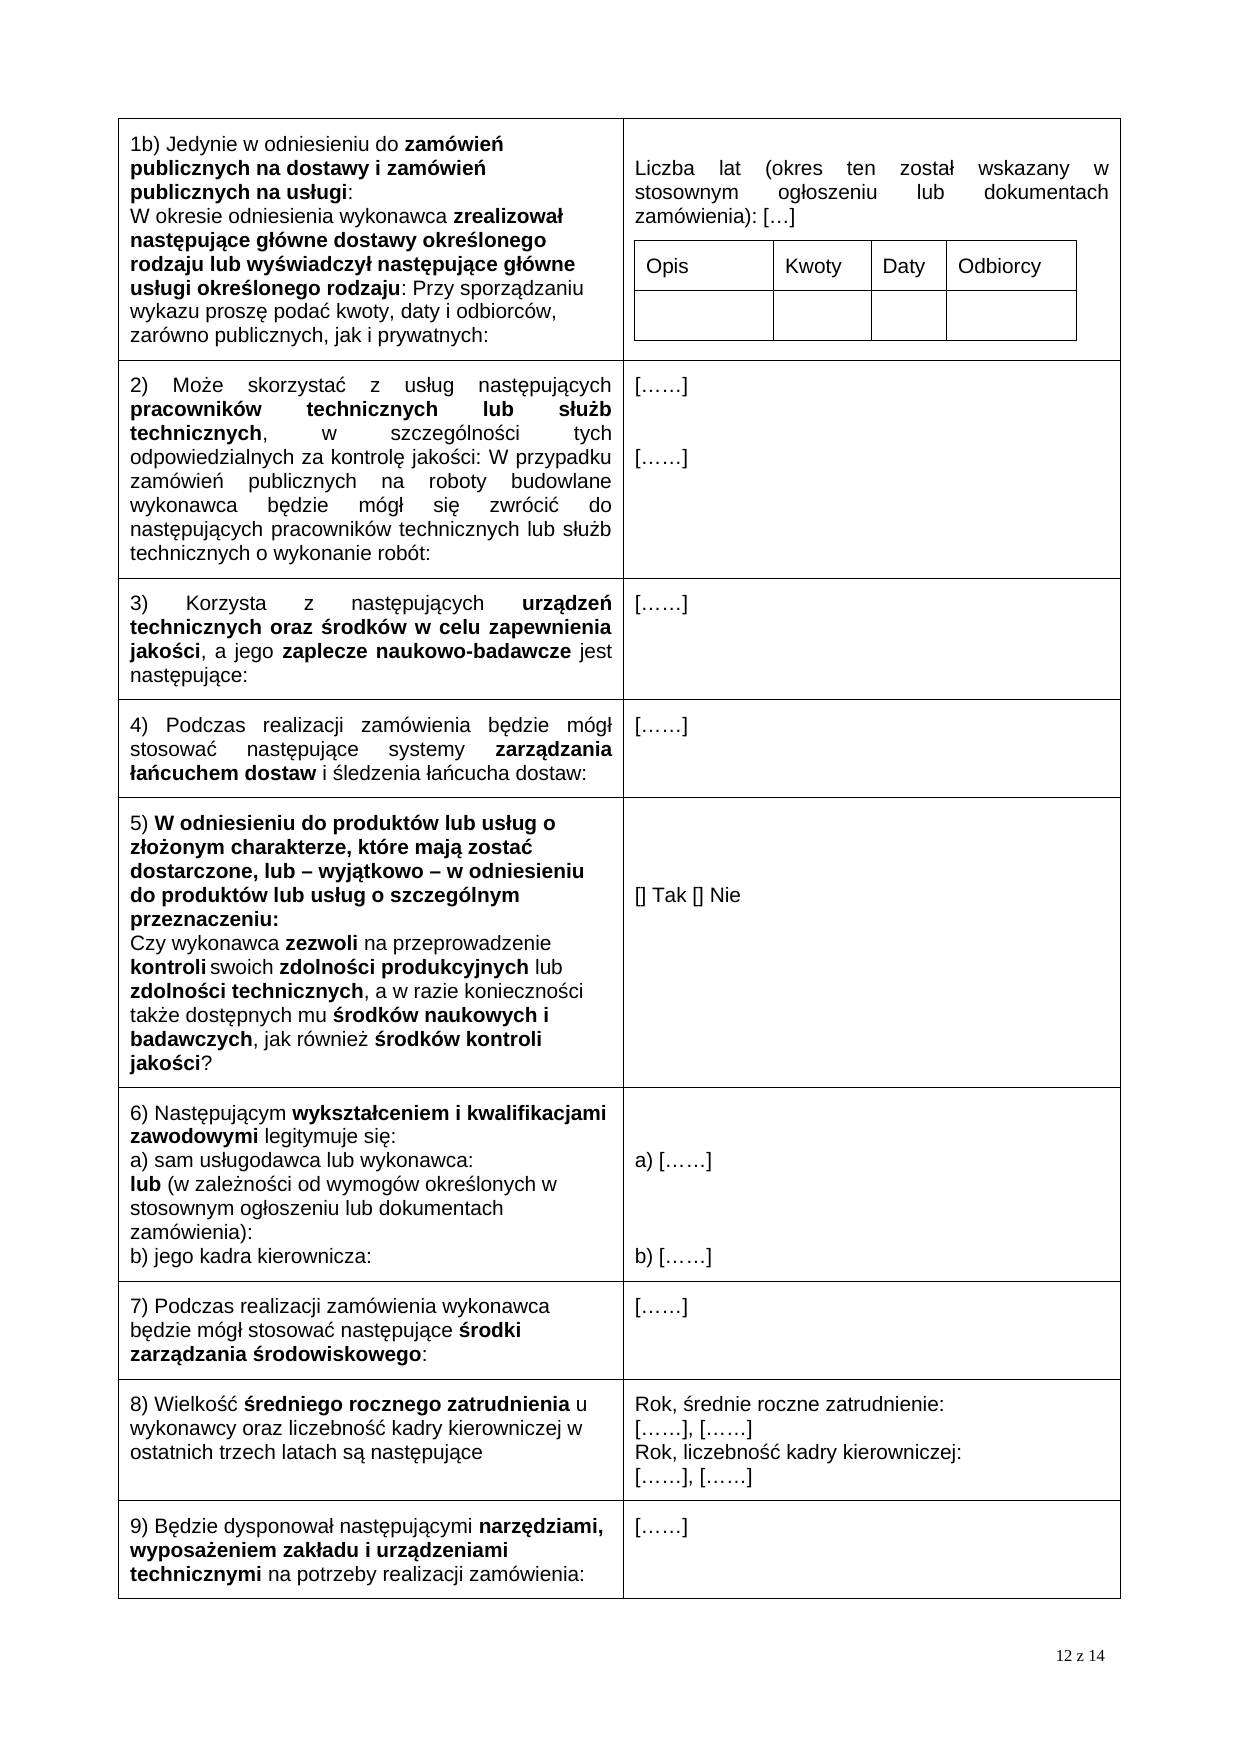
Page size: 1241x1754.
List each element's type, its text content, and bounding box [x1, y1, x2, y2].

table_cell [635, 291, 773, 340]
table_cell 4) Podczas realizacji zamówienia będzie mógł stosować następujące systemy zarządzania łańcuchem dostaw i śledzenia łańcucha dostaw: [119, 700, 623, 797]
table_cell 1b) Jedynie w odniesieniu do zamówień publicznych na dostawy i zamówień publicznych na usługi: W okresie odniesienia wykonawca zrealizował następujące główne dostawy określonego rodzaju lub wyświadczył następujące główne usługi określonego rodzaju: Przy sporządzaniu wykazu proszę podać kwoty, daty i odbiorców, zarówno publicznych, jak i prywatnych: [119, 119, 623, 360]
table_cell [……] [……] [624, 361, 1120, 577]
table_cell 9) Będzie dysponował następującymi narzędziami, wyposażeniem zakładu i urządzeniami technicznymi na potrzeby realizacji zamówienia: [119, 1501, 623, 1598]
table_header Opis [635, 241, 773, 290]
table_cell [……] [624, 700, 1120, 797]
table_cell [……] [624, 579, 1120, 699]
table_cell 2) Może skorzystać z usług następujących pracowników technicznych lub służb technicznych, w szczególności tych odpowiedzialnych za kontrolę jakości: W przypadku zamówień publicznych na roboty budowlane wykonawca będzie mógł się zwrócić do następujących pracowników technicznych lub służb technicznych o wykonanie robót: [119, 361, 623, 577]
table_cell Rok, średnie roczne zatrudnienie: [……], [……] Rok, liczebność kadry kierowniczej: [……], [……] [624, 1380, 1120, 1500]
table_cell 6) Następującym wykształceniem i kwalifikacjami zawodowymi legitymuje się: a) sam usługodawca lub wykonawca: lub (w zależności od wymogów określonych w stosownym ogłoszeniu lub dokumentach zamówienia): b) jego kadra kierownicza: [119, 1088, 623, 1281]
table_cell 3) Korzysta z następujących urządzeń technicznych oraz środków w celu zapewnienia jakości, a jego zaplecze naukowo-badawcze jest następujące: [119, 579, 623, 699]
table_cell a) [……] b) [……] [624, 1088, 1120, 1281]
table_cell 8) Wielkość średniego rocznego zatrudnienia u wykonawcy oraz liczebność kadry kierowniczej w ostatnich trzech latach są następujące [119, 1380, 623, 1500]
table_cell [947, 291, 1076, 340]
table_cell [774, 291, 871, 340]
table_cell 5) W odniesieniu do produktów lub usług o złożonym charakterze, które mają zostać dostarczone, lub – wyjątkowo – w odniesieniu do produktów lub usług o szczególnym przeznaczeniu: Czy wykonawca zezwoli na przeprowadzenie kontroli swoich zdolności produkcyjnych lub zdolności technicznych, a w razie konieczności także dostępnych mu środków naukowych i badawczych, jak również środków kontroli jakości? [119, 798, 623, 1087]
table_header Kwoty [774, 241, 871, 290]
table_cell [……] [624, 1282, 1120, 1378]
table_cell [872, 291, 946, 340]
table_cell 7) Podczas realizacji zamówienia wykonawca będzie mógł stosować następujące środki zarządzania środowiskowego: [119, 1282, 623, 1378]
table_header Daty [872, 241, 946, 290]
table_header Odbiorcy [947, 241, 1076, 290]
table_cell [] Tak [] Nie [624, 798, 1120, 1087]
table_cell [……] [624, 1501, 1120, 1598]
table_cell Liczba lat (okres ten został wskazany w stosownym ogłoszeniu lub dokumentach zamówienia): […] [624, 119, 1120, 360]
